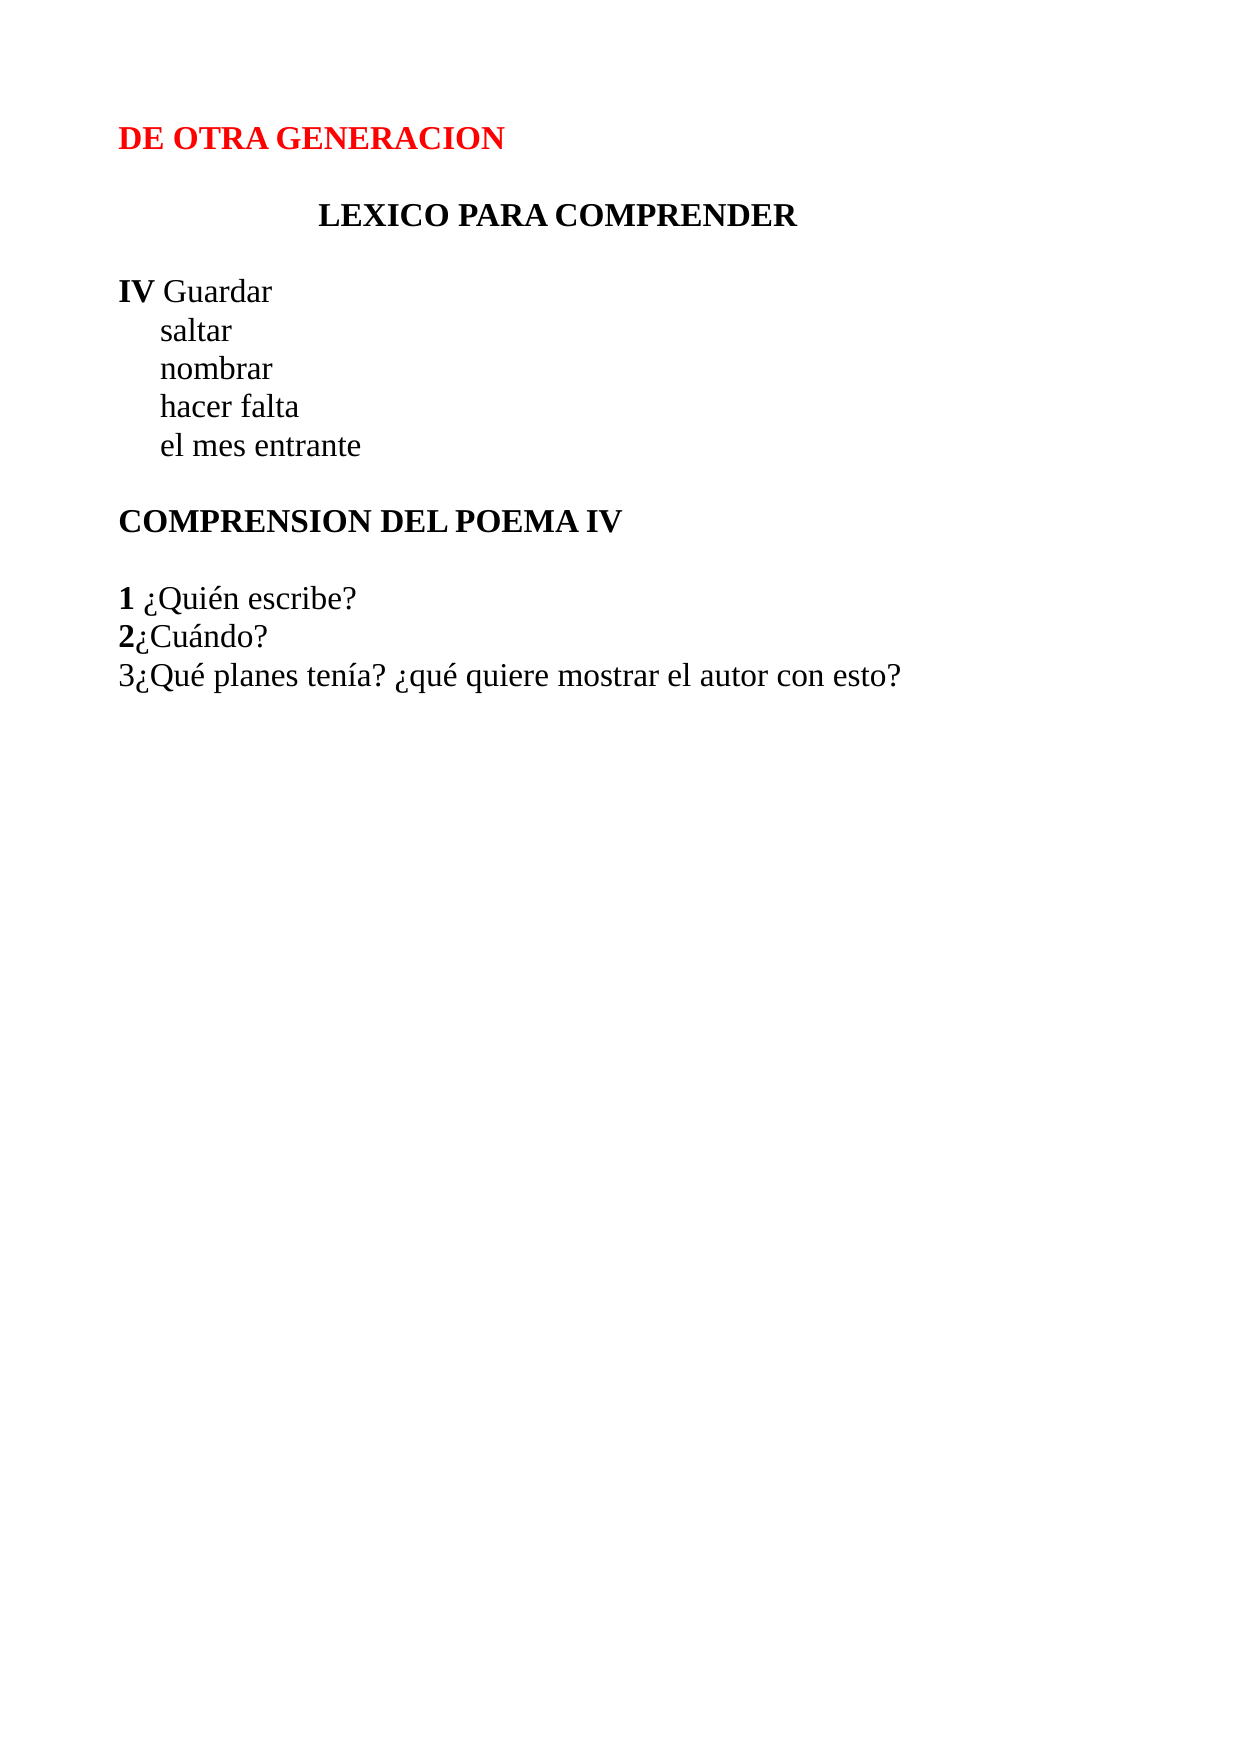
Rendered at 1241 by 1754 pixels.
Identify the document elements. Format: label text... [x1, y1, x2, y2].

text 3¿Qué planes tenía? ¿qué quiere mostrar el autor con esto? [118, 655, 1122, 693]
subtitle IV Guardar [118, 271, 1122, 310]
subtitle COMPRENSION DEL POEMA IV [118, 501, 1122, 540]
text saltar [118, 310, 1122, 348]
subtitle LEXICO PARA COMPRENDER [118, 195, 1122, 233]
text el mes entrante [118, 425, 1122, 463]
subtitle DE OTRA GENERACION [118, 118, 1122, 156]
text hacer falta [118, 386, 1122, 425]
text 1 ¿Quién escribe? [118, 578, 1122, 616]
text 2¿Cuándo? [118, 616, 1122, 655]
text nombrar [118, 348, 1122, 386]
